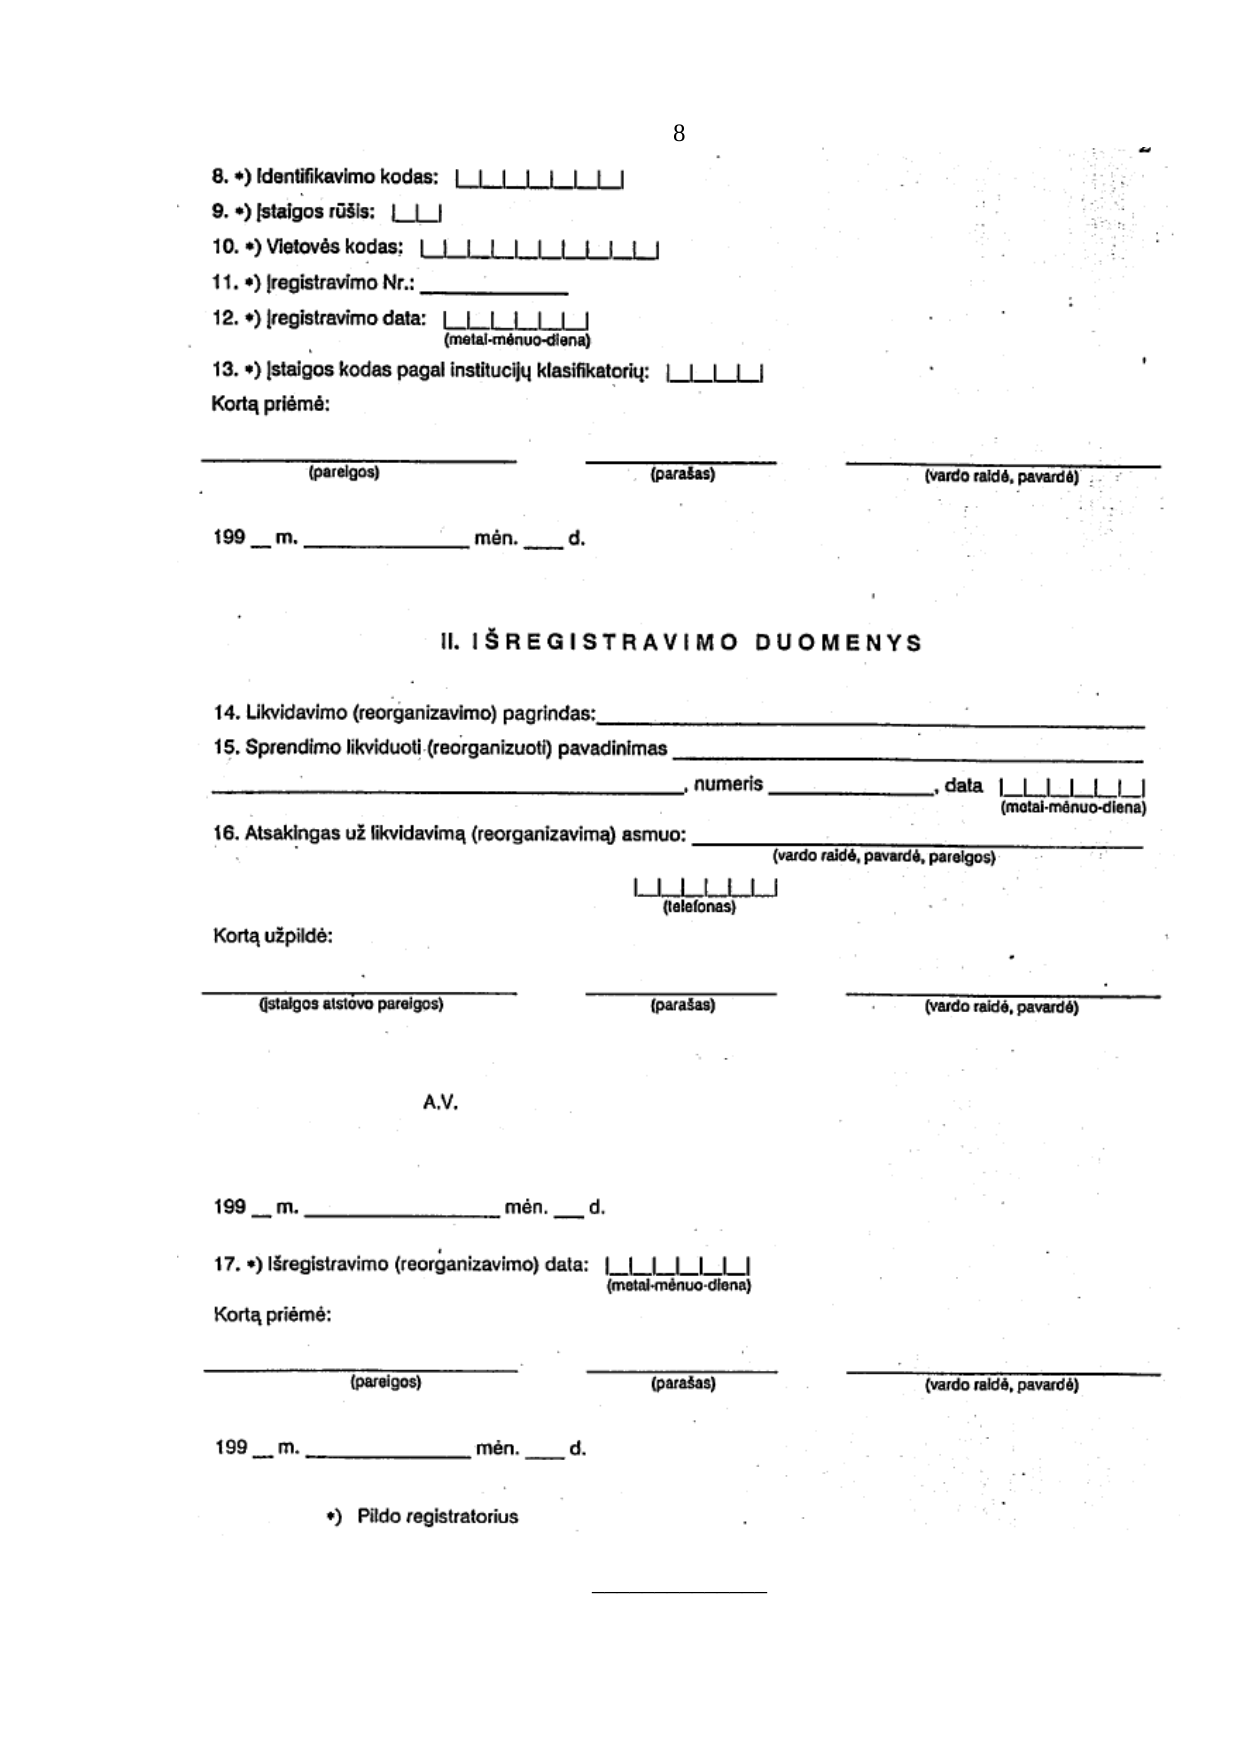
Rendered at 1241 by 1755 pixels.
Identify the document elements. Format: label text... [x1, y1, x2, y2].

text ______________ [177, 1567, 1181, 1596]
